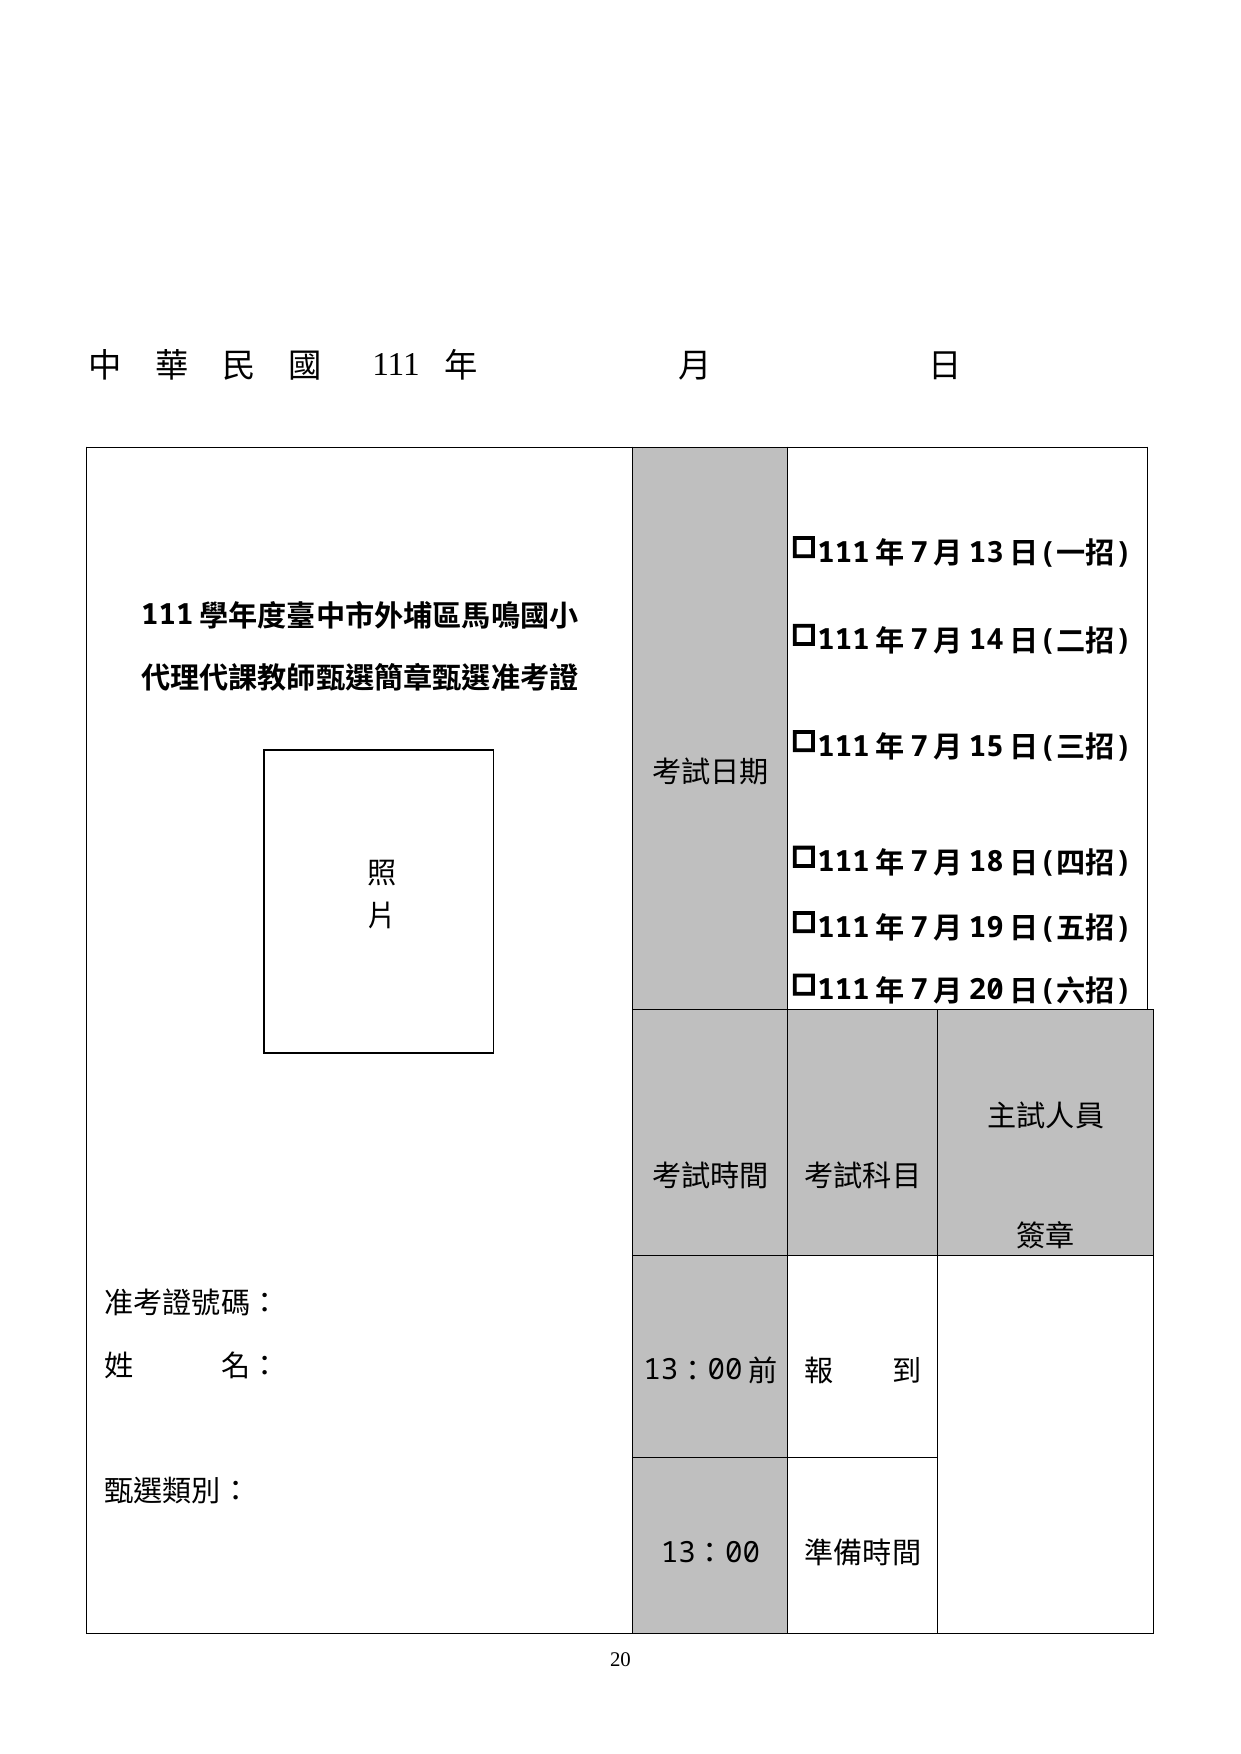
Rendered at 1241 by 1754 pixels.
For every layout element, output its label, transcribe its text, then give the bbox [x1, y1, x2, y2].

table_cell [938, 1256, 1153, 1633]
table_cell 主試人員 簽章 [938, 1010, 1153, 1255]
table_cell 13：00前 [633, 1256, 787, 1457]
table_cell 13：00 [633, 1458, 787, 1633]
table_header [1148, 447, 1153, 1009]
table_cell 準備時間 [788, 1458, 937, 1633]
text 中 華 民 國 111 年 月 日 [89, 322, 1152, 384]
table_cell 考試科目 [788, 1010, 937, 1255]
table_header 111年7月13日(一招) 111年7月14日(二招) 111年7月15日(三招) 111年7月18日(四招) 111年7月19日(五招) 111年7月20日(六招) [788, 448, 1147, 1009]
table_header 考試日期 [633, 448, 787, 1009]
table_header 111學年度臺中市外埔區馬鳴國小 代理代課教師甄選簡章甄選准考證 准考證號碼： 姓 名： 甄選類別： [87, 448, 632, 1633]
table_cell 考試時間 [633, 1010, 787, 1255]
table_cell 報 到 [788, 1256, 937, 1457]
